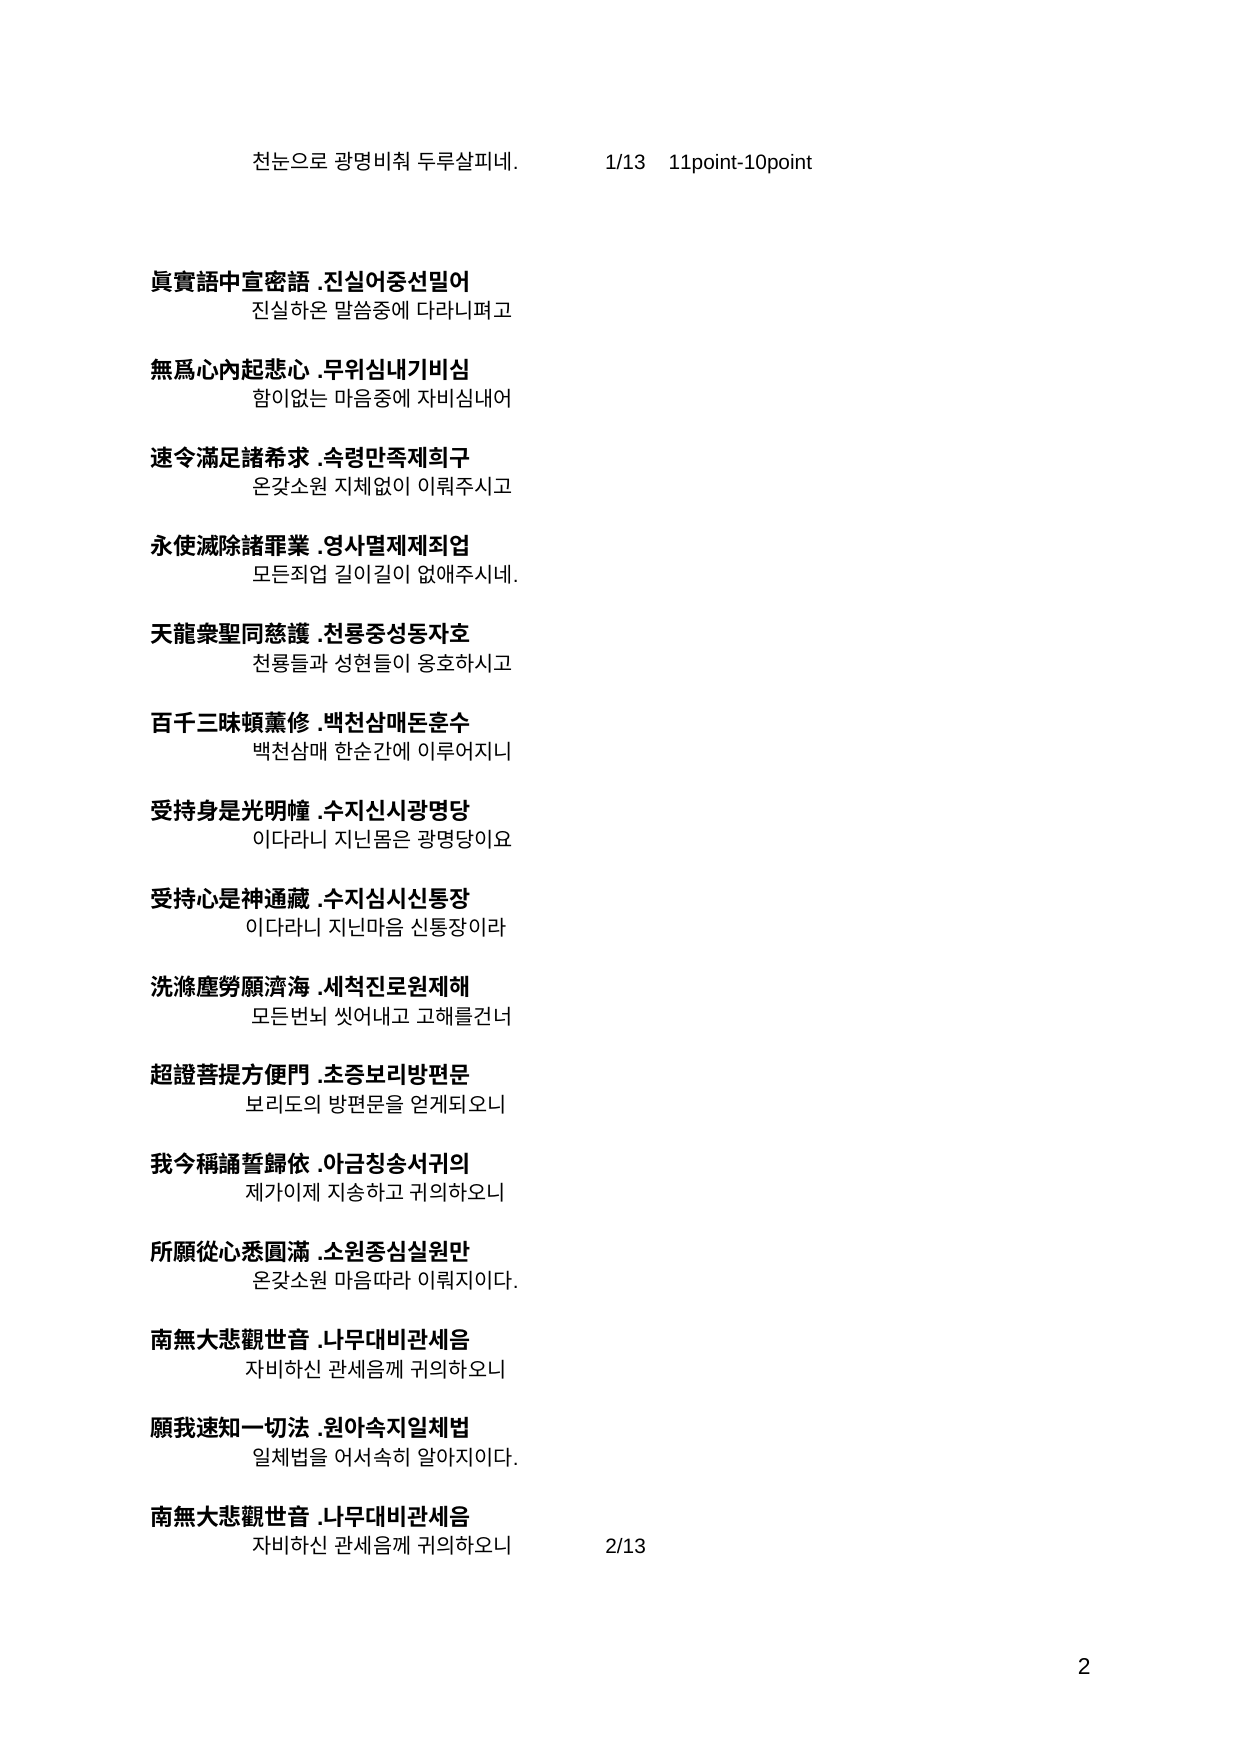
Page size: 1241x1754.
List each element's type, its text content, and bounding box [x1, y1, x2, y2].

text 超證菩提方便門 .초증보리방편문 [150, 1062, 1090, 1089]
text 南無大悲觀世音 .나무대비관세음 [150, 1504, 1090, 1530]
text 百千三昧頓薰修 .백천삼매돈훈수 [150, 709, 1090, 736]
text 제가이제 지송하고 귀의하오니 [150, 1181, 1090, 1205]
text 受持身是光明幢 .수지신시광명당 [150, 798, 1090, 824]
text 자비하신 관세음께 귀의하오니 2/13 [150, 1534, 1090, 1558]
text 백천삼매 한순간에 이루어지니 [150, 740, 1090, 764]
text 受持心是神通藏 .수지심시신통장 [150, 886, 1090, 912]
text 모든번뇌 씻어내고 고해를건너 [150, 1004, 1090, 1028]
text 眞實語中宣密語 .진실어중선밀어 [150, 268, 1090, 295]
text 天龍衆聖同慈護 .천룡중성동자호 [150, 621, 1090, 648]
text 永使滅除諸罪業 .영사멸제제죄업 [150, 533, 1090, 559]
text 진실하온 말씀중에 다라니펴고 [150, 299, 1090, 323]
text 온갖소원 지체없이 이뤄주시고 [150, 475, 1090, 499]
text 자비하신 관세음께 귀의하오니 [150, 1357, 1090, 1381]
text 南無大悲觀世音 .나무대비관세음 [150, 1327, 1090, 1353]
text 洗滌塵勞願濟海 .세척진로원제해 [150, 974, 1090, 1001]
text 이다라니 지닌몸은 광명당이요 [150, 828, 1090, 852]
text 이다라니 지닌마음 신통장이라 [150, 916, 1090, 940]
text 보리도의 방편문을 얻게되오니 [150, 1093, 1090, 1117]
text 所願從心悉圓滿 .소원종심실원만 [150, 1239, 1090, 1265]
text 천눈으로 광명비춰 두루살피네. 1/13 11point-10point [150, 150, 1090, 174]
text 願我速知一切法 .원아속지일체법 [150, 1415, 1090, 1442]
text 온갖소원 마음따라 이뤄지이다. [150, 1269, 1090, 1293]
text 함이없는 마음중에 자비심내어 [150, 387, 1090, 411]
text 無爲心內起悲心 .무위심내기비심 [150, 357, 1090, 383]
text 천룡들과 성현들이 옹호하시고 [150, 652, 1090, 676]
text 모든죄업 길이길이 없애주시네. [150, 563, 1090, 587]
text 速令滿足諸希求 .속령만족제희구 [150, 445, 1090, 471]
text 일체법을 어서속히 알아지이다. [150, 1446, 1090, 1469]
text 我今稱誦誓歸依 .아금칭송서귀의 [150, 1151, 1090, 1177]
